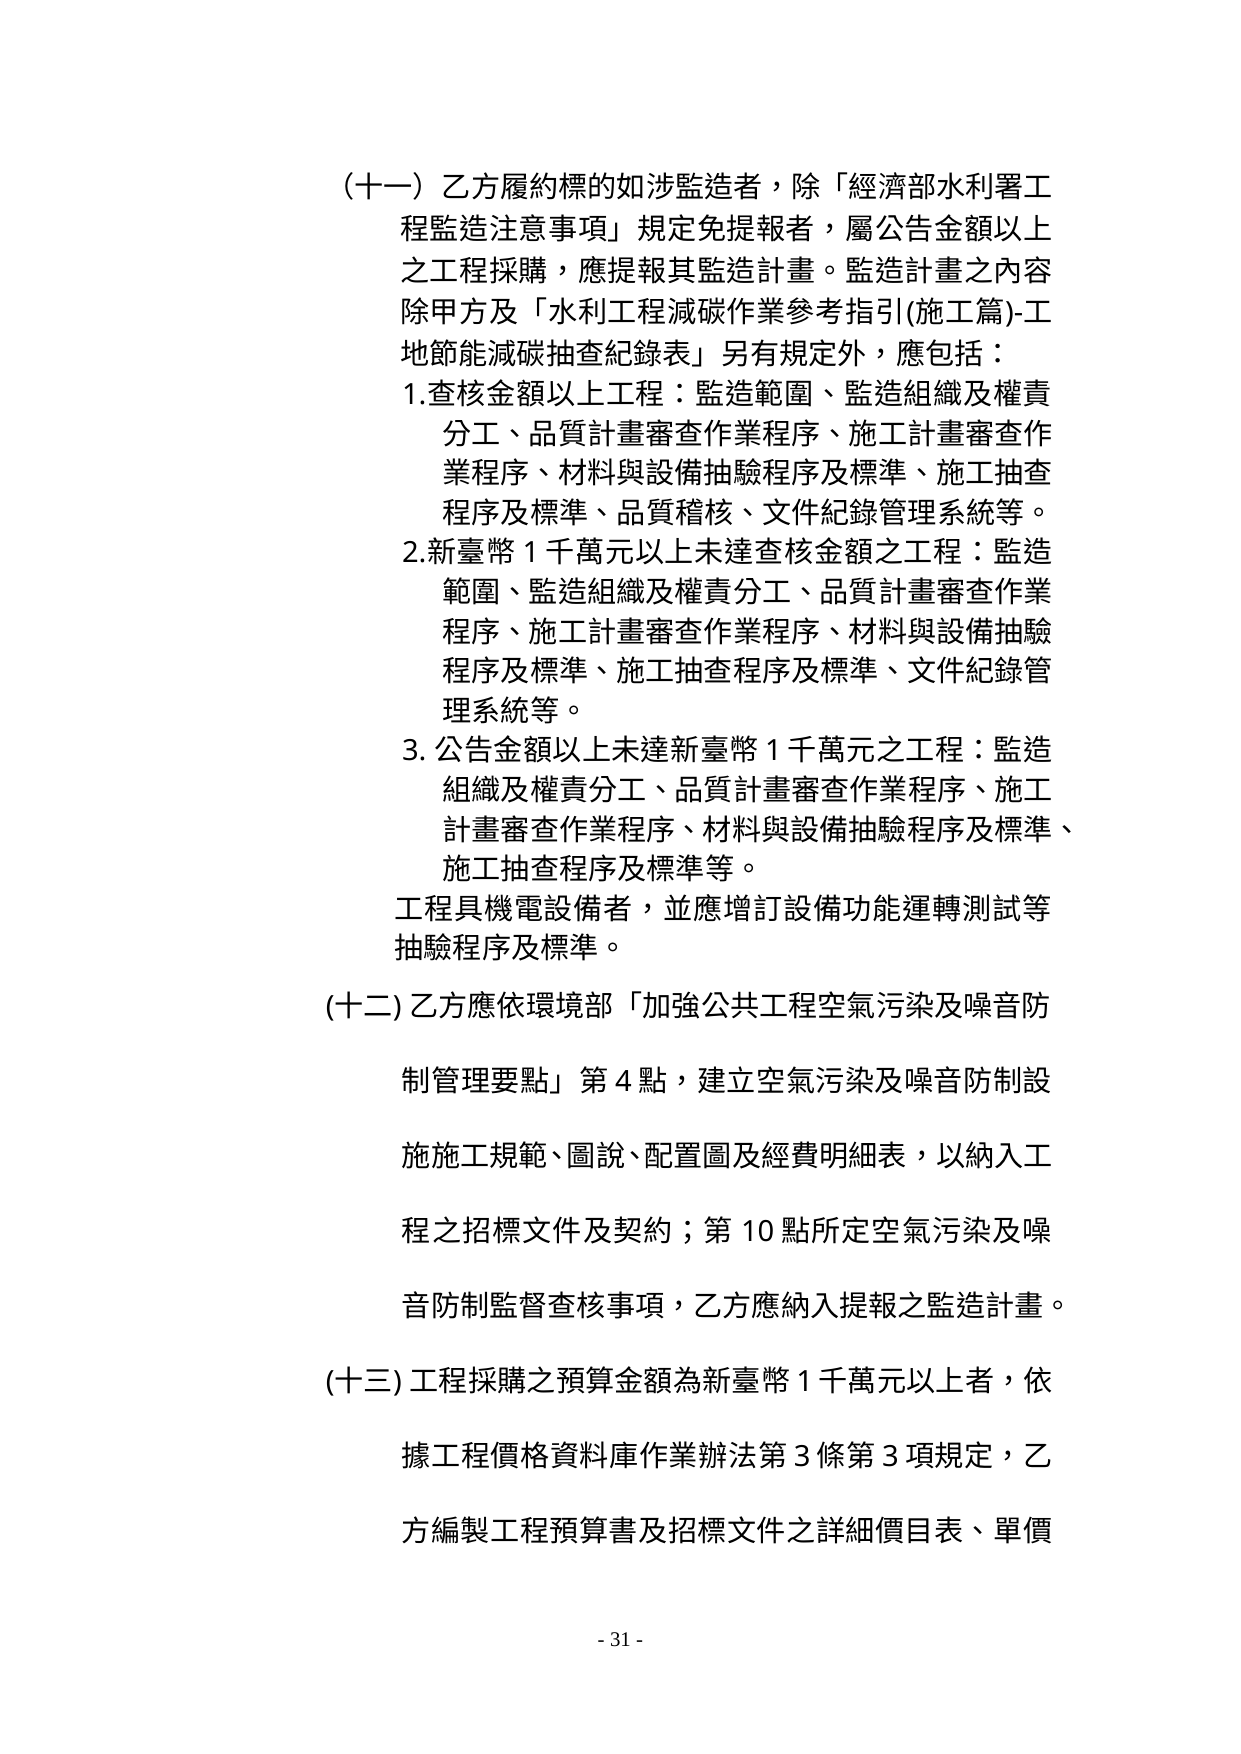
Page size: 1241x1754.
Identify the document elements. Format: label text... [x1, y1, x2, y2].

text 3. 公告金額以上未達新臺幣1千萬元之工程：監造組織及權責分工、品質計畫審查作業程序、施工計畫審查作業程序、材料與設備抽驗程序及標準、施工抽查程序及標準等。 [402, 729, 1053, 887]
text 工程具機電設備者，並應增訂設備功能運轉測試等抽驗程序及標準。 [394, 887, 1053, 967]
text （十一）乙方履約標的如涉監造者，除「經濟部水利署工程監造注意事項」規定免提報者，屬公告金額以上之工程採購，應提報其監造計畫。監造計畫之內容除甲方及「水利工程減碳作業參考指引(施工篇)-工地節能減碳抽查紀錄表」另有規定外，應包括： [325, 164, 1053, 373]
text (十三) 工程採購之預算金額為新臺幣1千萬元以上者，依據工程價格資料庫作業辦法第3條第3項規定，乙方編製工程預算書及招標文件之詳細價目表、單價分析表及資源統計表，應依工程會訂定之「公共工程細目編碼編訂說明」及其各章細目碼編訂規則表辦理，且其細目編碼正確率應達__%以上(由甲方於招標時載明，未載明者，為40%)，並檢附正確率檢核成果表。若經甲方檢核正確率未達前開比率，乙方應於甲方給予之期限內完成修正工作，逾期者，依第13條第1款計算逾期違約金。如因本案工項非屬前開規則表項目之比率較高，致正確率無法達到前開比率且經乙方提出具體事證或說明，並經甲方核准者，不在此限。 [326, 1342, 1053, 1567]
text 2.新臺幣1千萬元以上未達查核金額之工程：監造範圍、監造組織及權責分工、品質計畫審查作業程序、施工計畫審查作業程序、材料與設備抽驗程序及標準、施工抽查程序及標準、文件紀錄管理系統等。 [402, 531, 1053, 729]
text 1.查核金額以上工程：監造範圍、監造組織及權責分工、品質計畫審查作業程序、施工計畫審查作業程序、材料與設備抽驗程序及標準、施工抽查程序及標準、品質稽核、文件紀錄管理系統等。 [402, 373, 1053, 531]
text (十二) 乙方應依環境部「加強公共工程空氣污染及噪音防制管理要點」第4點，建立空氣污染及噪音防制設施施工規範、圖說、配置圖及經費明細表，以納入工程之招標文件及契約；第10點所定空氣污染及噪音防制監督查核事項，乙方應納入提報之監造計畫。 [326, 967, 1053, 1342]
